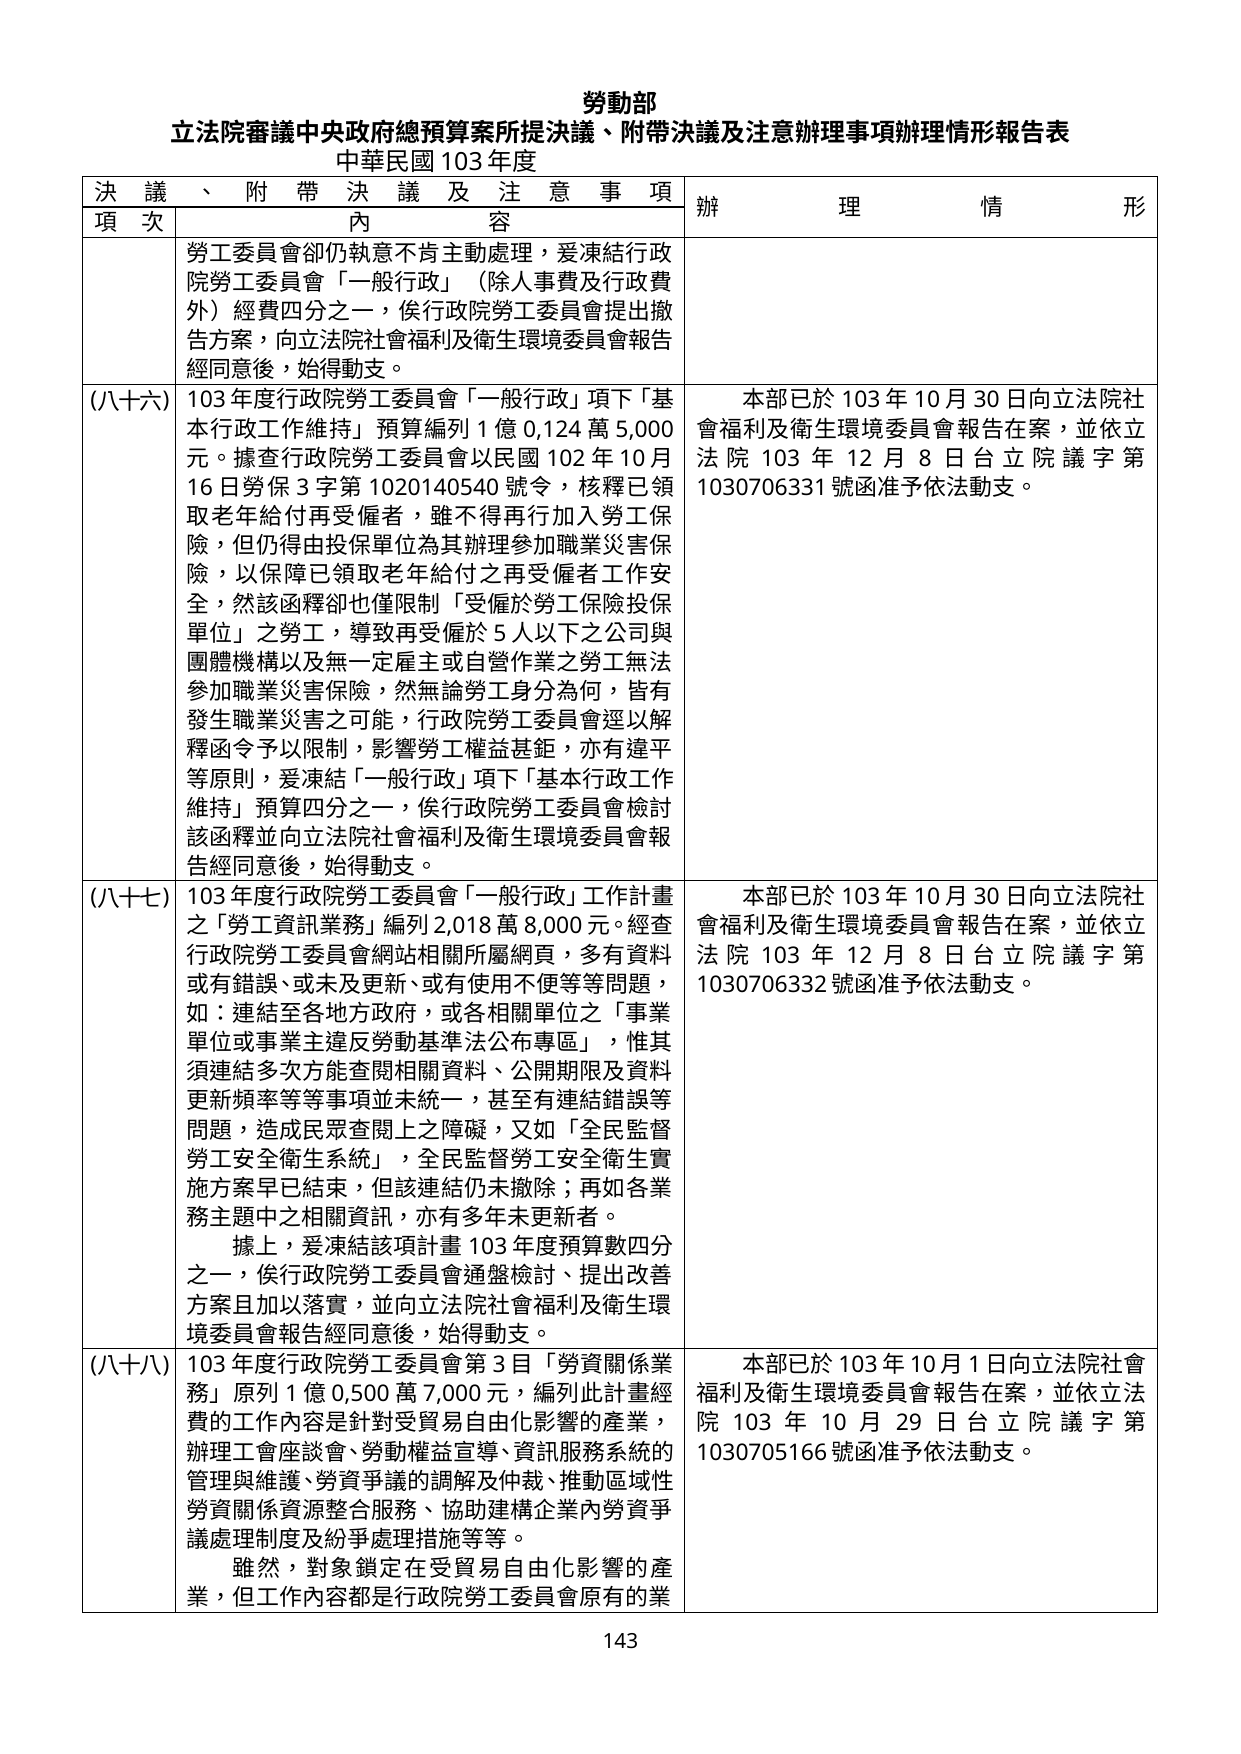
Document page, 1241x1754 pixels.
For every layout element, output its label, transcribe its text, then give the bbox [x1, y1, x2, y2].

table_cell 本部已於103年10月30日向立法院社會福利及衛生環境委員會報告在案，並依立法院103年12月8日台立院議字第1030706331號函准予依法動支。 [685, 385, 1157, 880]
table_cell 103年度行政院勞工委員會第3目「勞資關係業務」原列1億0,500萬7,000元，編列此計畫經費的工作內容是針對受貿易自由化影響的產業，辦理工會座談會、勞動權益宣導、資訊服務系統的管理與維護、勞資爭議的調解及仲裁、推動區域性勞資關係資源整合服務、協助建構企業內勞資爭議處理制度及紛爭處理措施等等。 雖然，對象鎖定在受貿易自由化影響的產業，但工作內容都是行政院勞工委員會原有的業 [176, 1349, 684, 1612]
table_cell 本部已於103年10月30日向立法院社會福利及衛生環境委員會報告在案，並依立法院103年12月8日台立院議字第1030706332號函准予依法動支。 [685, 881, 1157, 1348]
table_cell (八十八) [83, 1349, 175, 1612]
table_cell 103年度行政院勞工委員會「一般行政」工作計畫之「勞工資訊業務」編列2,018萬8,000元。經查行政院勞工委員會網站相關所屬網頁，多有資料或有錯誤、或未及更新、或有使用不便等等問題，如：連結至各地方政府，或各相關單位之「事業單位或事業主違反勞動基準法公布專區」，惟其須連結多次方能查閱相關資料、公開期限及資料更新頻率等等事項並未統一，甚至有連結錯誤等問題，造成民眾查閱上之障礙，又如「全民監督勞工安全衛生系統」，全民監督勞工安全衛生實施方案早已結束，但該連結仍未撤除；再如各業務主題中之相關資訊，亦有多年未更新者。 據上，爰凍結該項計畫103年度預算數四分之一，俟行政院勞工委員會通盤檢討、提出改善方案且加以落實，並向立法院社會福利及衛生環境委員會報告經同意後，始得動支。 [176, 881, 684, 1348]
table_cell 本部已於103年10月1日向立法院社會福利及衛生環境委員會報告在案，並依立法院103年10月29日台立院議字第1030705166號函准予依法動支。 [685, 1349, 1157, 1612]
table_cell (八十七) [83, 881, 175, 1348]
table_header 辦理情形 [685, 177, 1157, 237]
table_cell [83, 238, 175, 383]
table_cell 項次 [83, 208, 175, 237]
table_header 決議、附帶決議及注意事項 [83, 177, 684, 206]
table_cell 103年度行政院勞工委員會「一般行政」項下「基本行政工作維持」預算編列1億0,124萬5,000元。據查行政院勞工委員會以民國102年10月16日勞保3字第1020140540號令，核釋已領取老年給付再受僱者，雖不得再行加入勞工保險，但仍得由投保單位為其辦理參加職業災害保險，以保障已領取老年給付之再受僱者工作安全，然該函釋卻也僅限制「受僱於勞工保險投保單位」之勞工，導致再受僱於5人以下之公司與團體機構以及無一定雇主或自營作業之勞工無法參加職業災害保險，然無論勞工身分為何，皆有發生職業災害之可能，行政院勞工委員會逕以解釋函令予以限制，影響勞工權益甚鉅，亦有違平等原則，爰凍結「一般行政」項下「基本行政工作維持」預算四分之一，俟行政院勞工委員會檢討該函釋並向立法院社會福利及衛生環境委員會報告經同意後，始得動支。 [176, 385, 684, 880]
table_cell [685, 238, 1157, 383]
table_cell 內 容 [176, 208, 684, 237]
table_cell (八十六) [83, 385, 175, 880]
table_cell 勞工委員會卻仍執意不肯主動處理，爰凍結行政院勞工委員會「一般行政」（除人事費及行政費外）經費四分之一，俟行政院勞工委員會提出撤告方案，向立法院社會福利及衛生環境委員會報告經同意後，始得動支。 [176, 238, 684, 383]
